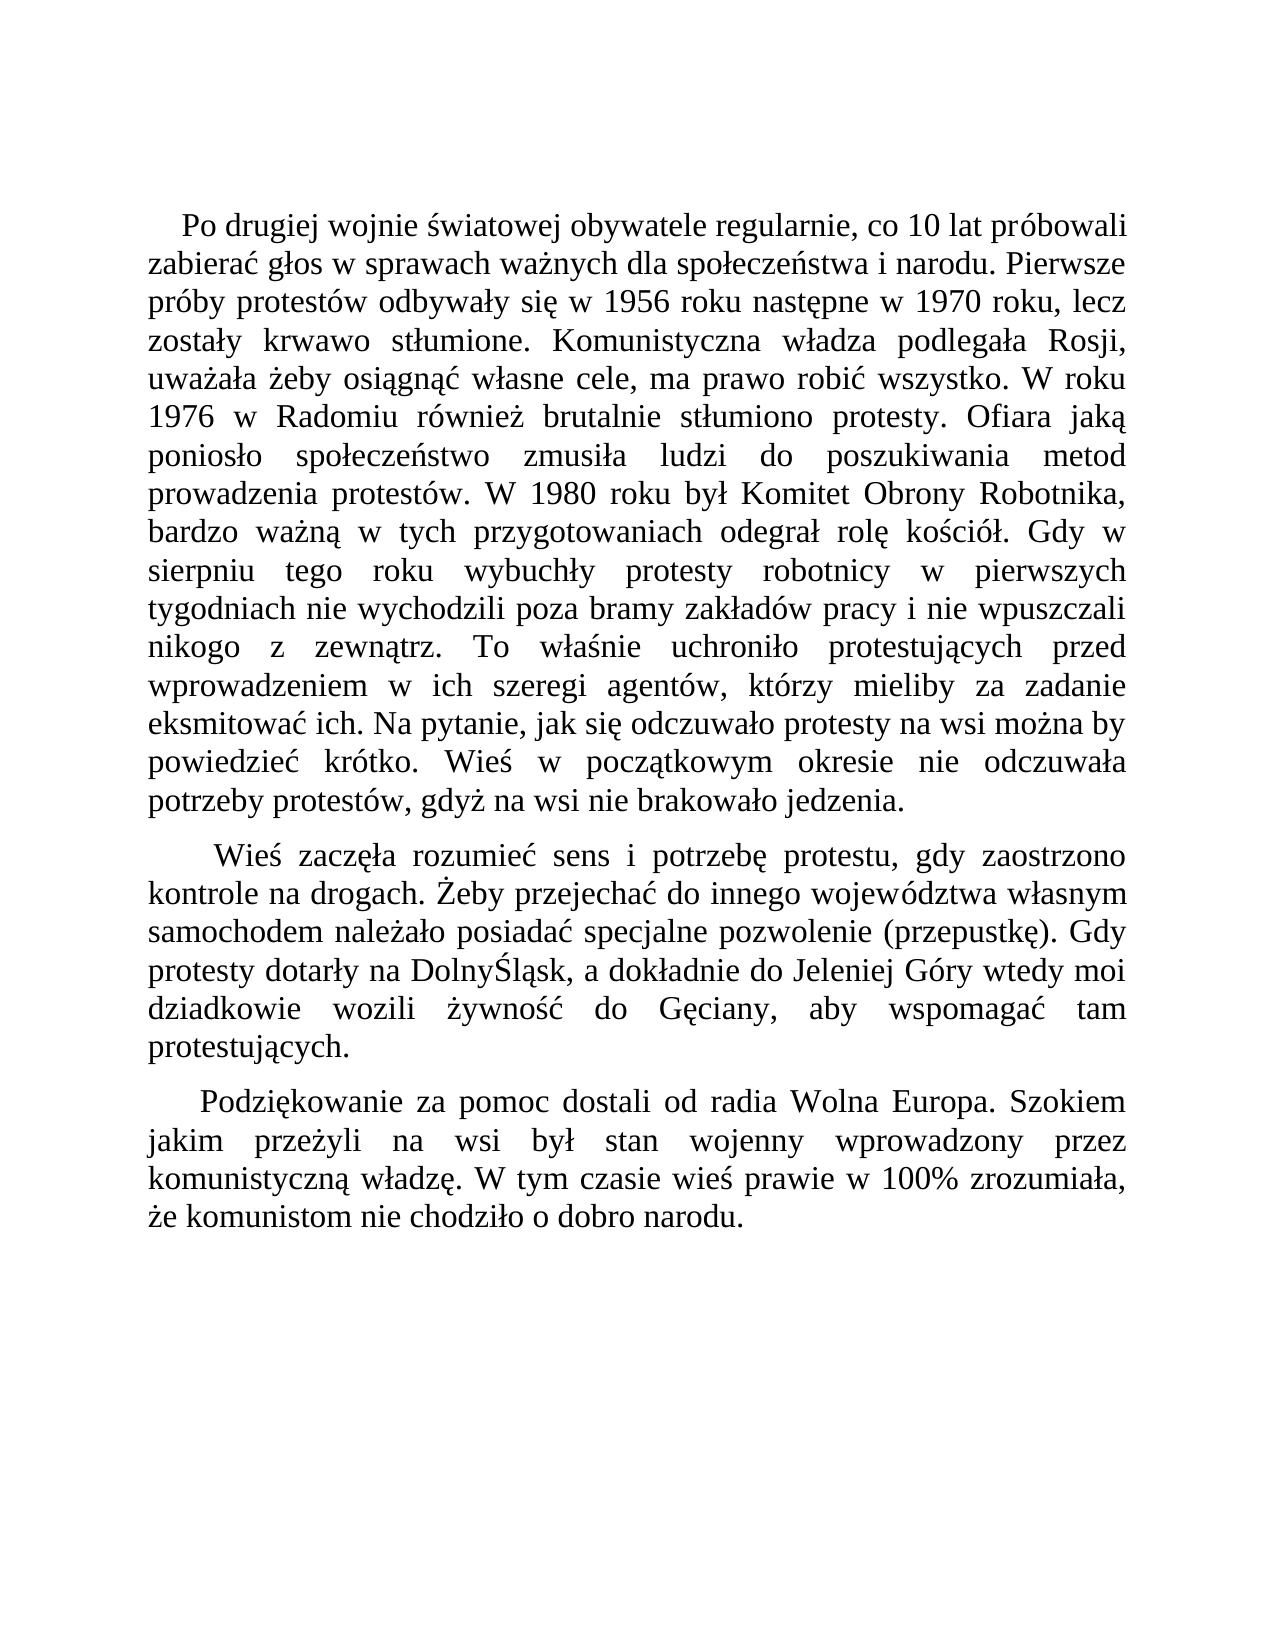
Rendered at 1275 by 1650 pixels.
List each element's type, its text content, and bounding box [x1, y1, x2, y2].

text Wieś zaczęła rozumieć sens i potrzebę protestu, gdy zaostrzono kontrole na drogach. Żeby przejechać do innego województwa własnym samochodem należało posiadać specjalne pozwolenie (przepustkę). Gdy protesty dotarły na DolnyŚląsk, a dokładnie do Jeleniej Góry wtedy moi dziadkowie wozili żywność do Gęciany, aby wspomagać tam protestujących. [148, 835, 1127, 1065]
text Podziękowanie za pomoc dostali od radia Wolna Europa. Szokiem jakim przeżyli na wsi był stan wojenny wprowadzony przez komunistyczną władzę. W tym czasie wieś prawie w 100% zrozumiała, że komunistom nie chodziło o dobro narodu. [148, 1082, 1127, 1235]
text Po drugiej wojnie światowej obywatele regularnie, co 10 lat próbowali zabierać głos w sprawach ważnych dla społeczeństwa i narodu. Pierwsze próby protestów odbywały się w 1956 roku następne w 1970 roku, lecz zostały krwawo stłumione. Komunistyczna władza podlegała Rosji, uważała żeby osiągnąć własne cele, ma prawo robić wszystko. W roku 1976 w Radomiu również brutalnie stłumiono protesty. Ofiara jaką poniosło społeczeństwo zmusiła ludzi do poszukiwania metod prowadzenia protestów. W 1980 roku był Komitet Obrony Robotnika, bardzo ważną w tych przygotowaniach odegrał rolę kościół. Gdy w sierpniu tego roku wybuchły protesty robotnicy w pierwszych tygodniach nie wychodzili poza bramy zakładów pracy i nie wpuszczali nikogo z zewnątrz. To właśnie uchroniło protestujących przed wprowadzeniem w ich szeregi agentów, którzy mieliby za zadanie eksmitować ich. Na pytanie, jak się odczuwało protesty na wsi można by powiedzieć krótko. Wieś w początkowym okresie nie odczuwała potrzeby protestów, gdyż na wsi nie brakowało jedzenia. [148, 205, 1127, 818]
